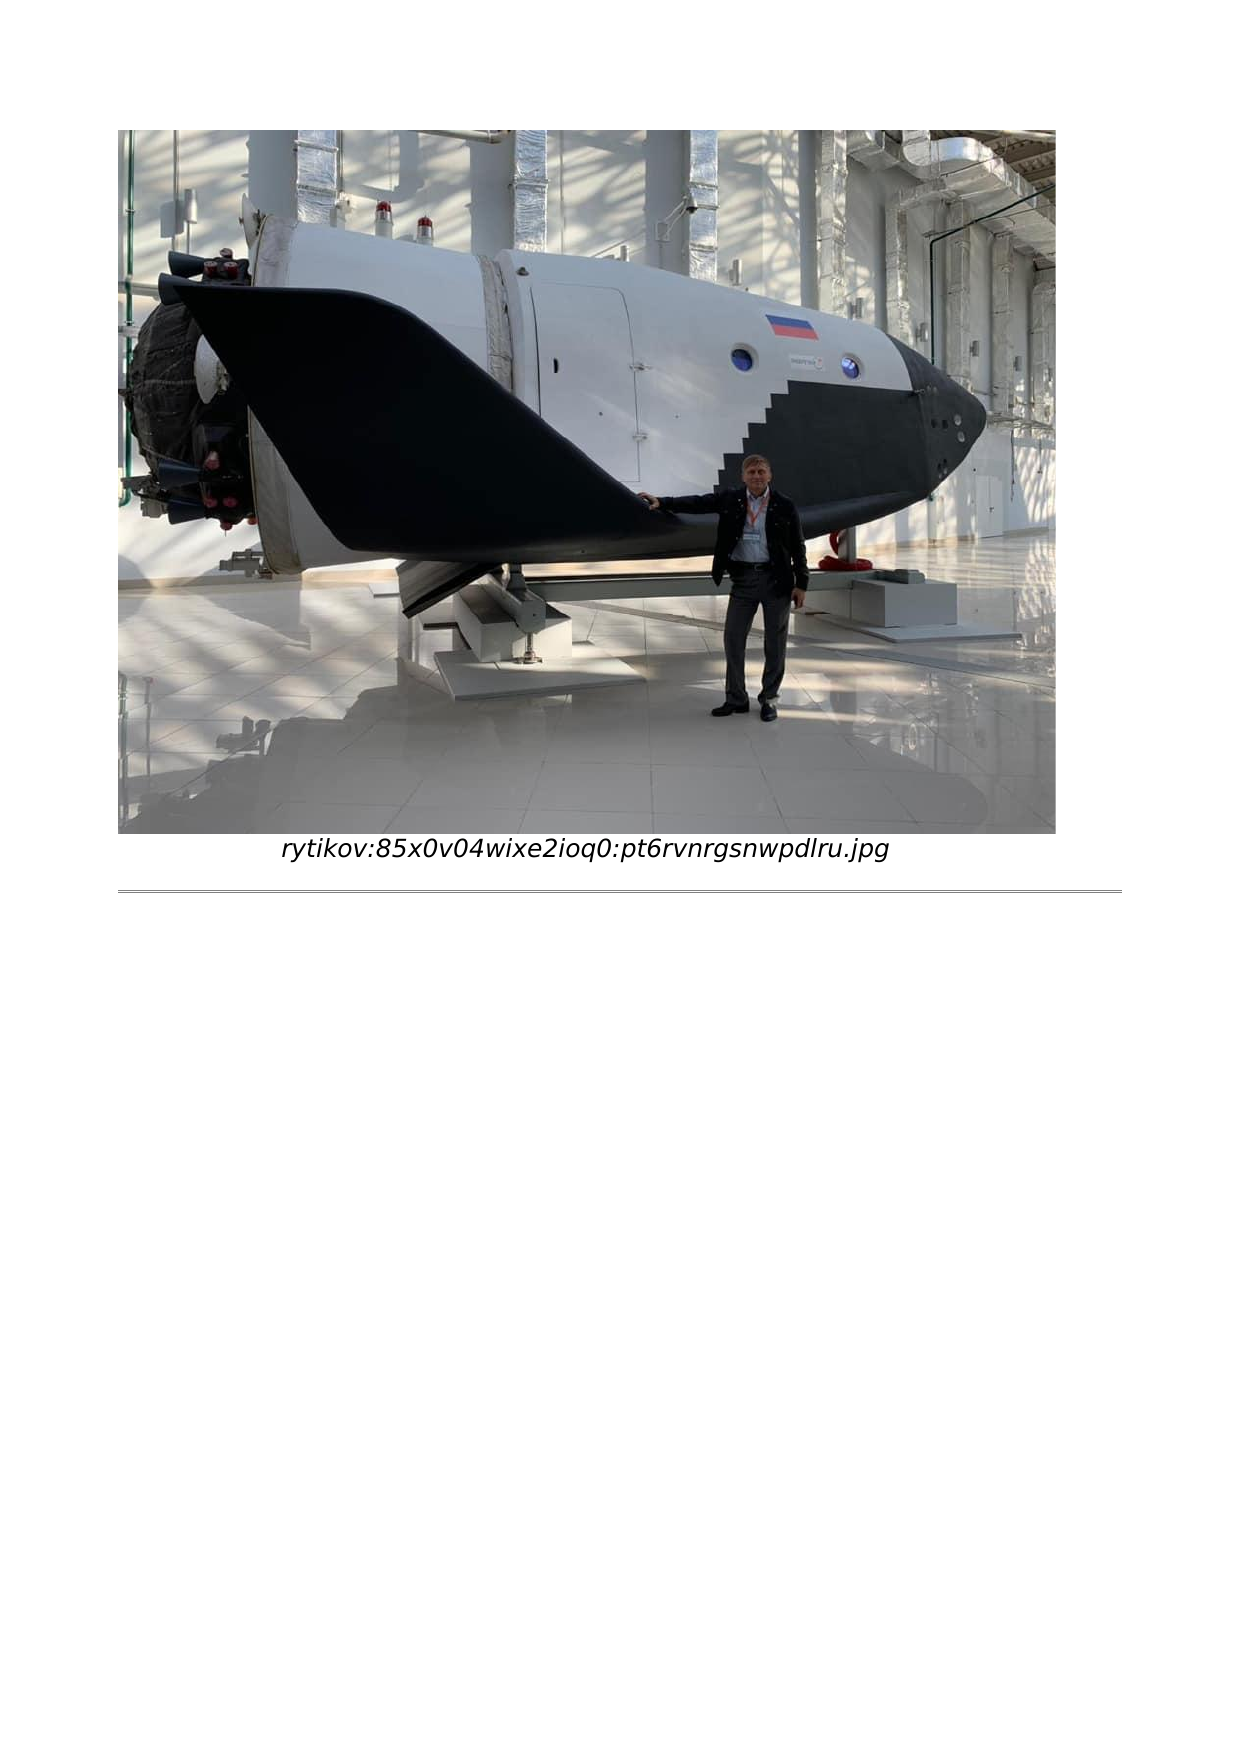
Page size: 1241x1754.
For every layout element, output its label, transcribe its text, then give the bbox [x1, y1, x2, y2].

picture [118, 130, 1056, 834]
text rytikov:85x0v04wixe2ioq0:pt6rvnrgsnwpdlru.jpg [118, 834, 1056, 863]
